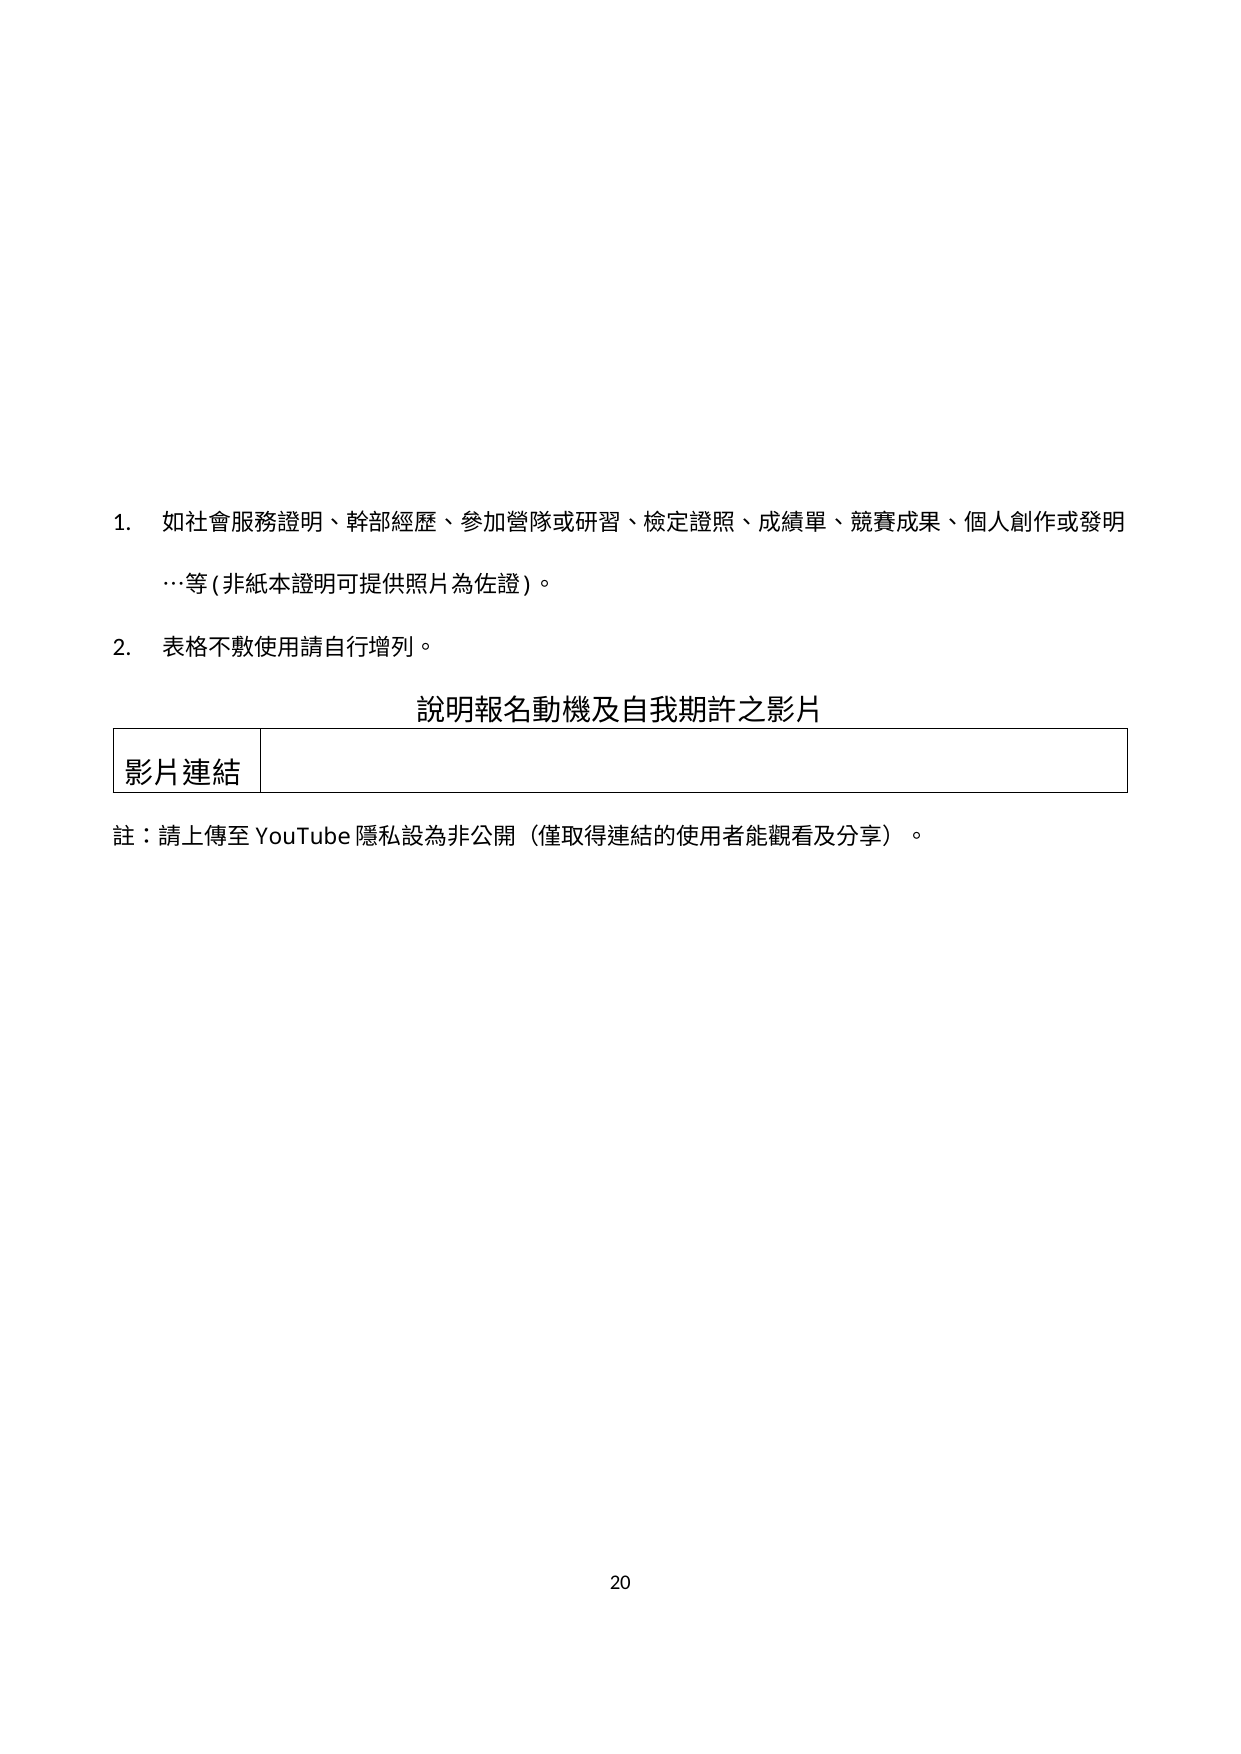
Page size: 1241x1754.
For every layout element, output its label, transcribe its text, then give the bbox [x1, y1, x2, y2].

list 表格不敷使用請自行增列。 [112, 603, 1128, 666]
table_header 影片連結 [114, 729, 260, 792]
text 說明報名動機及自我期許之影片 [112, 666, 1128, 728]
list 如社會服務證明、幹部經歷、參加營隊或研習、檢定證照、成績單、競賽成果、個人創作或發明…等(非紙本證明可提供照片為佐證)。 [112, 478, 1128, 603]
text 註：請上傳至YouTube隱私設為非公開（僅取得連結的使用者能觀看及分享）。 [112, 793, 1128, 855]
table_header [261, 729, 1127, 792]
